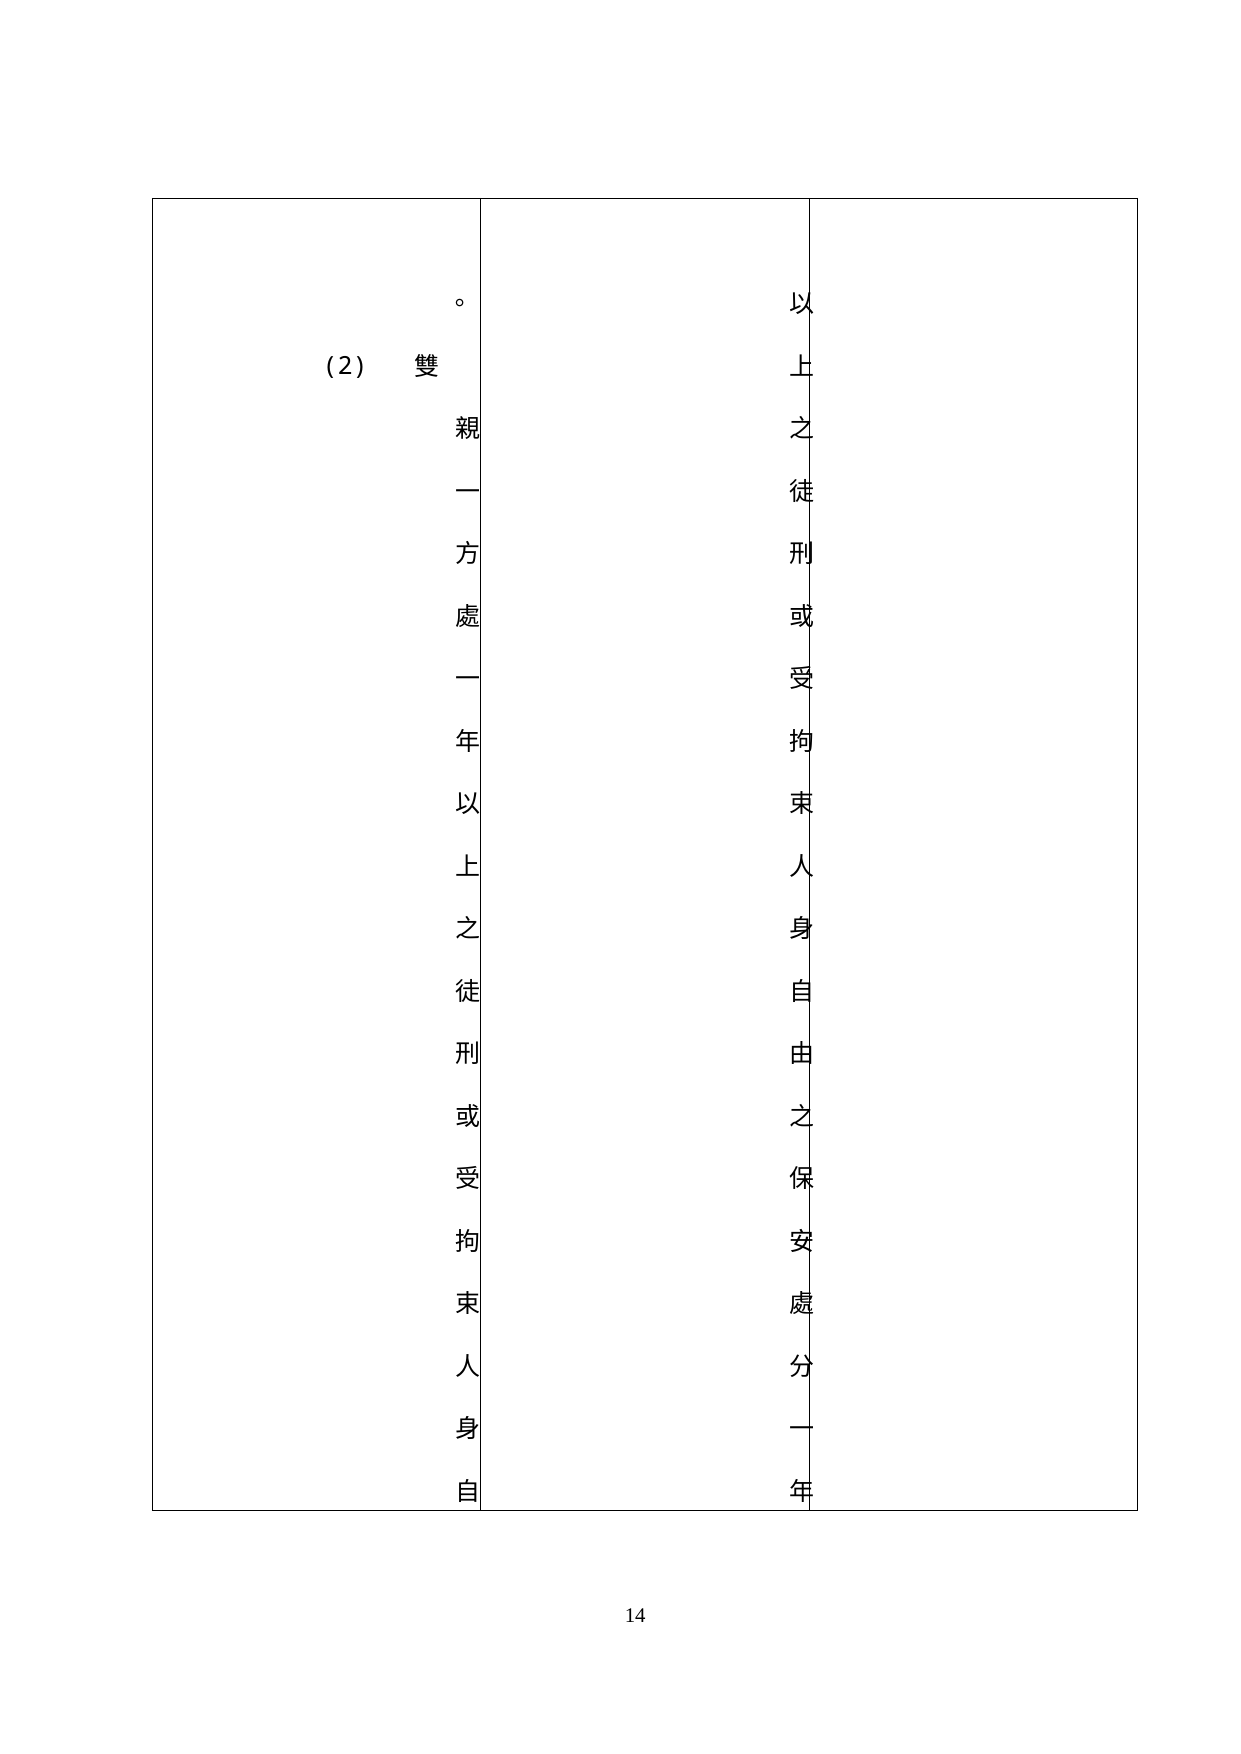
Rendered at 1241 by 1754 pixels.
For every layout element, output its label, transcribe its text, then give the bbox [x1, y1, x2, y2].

table_cell 本津貼之申請，應由兒童之雙親雙方或監護人為之。有下列情形之一者，得由實際照顧之雙親一方提出申請： 雙親一方失蹤，經向警察機關報案協尋未獲，達六個月以上。 雙親一方處一年以上之徒刑或受拘束人身自由之保安處分一年以上，且在執行中。 雙親離婚而未協議由其中一方行使或負擔未成年子女權利義務。 有家庭暴力或其他變故。 未婚生子之婦女。 兒童之雙親雙方或監護人具前項各款情況或其他特殊情形，致實際上未能照顧兒童者，得由實際照顧兒童且與兒童共同居住之人舉證後申請。 [153, 199, 480, 1510]
table_cell 本點未修正。 [810, 199, 1137, 1510]
table_cell 本津貼之申請，應由兒童之雙親雙方或監護人為之。有下列情形之一者，得由實際照顧之雙親一方提出申請： 雙親一方失蹤，經向警察機關報案協尋未獲，達六個月以上。 雙親一方處一年以上之徒刑或受拘束人身自由之保安處分一年以上，且在執行中。 雙親離婚而未協議由其中一方行使或負擔未成年子女權利義務。 有家庭暴力或其他變故。 未婚生子之婦女。 兒童之雙親雙方或監護人具前項各款情況或其他特殊情形，致實際上未能照顧兒童者，得由實際照顧兒童且與兒童共同居住之人舉證後申請。 [481, 199, 809, 1510]
